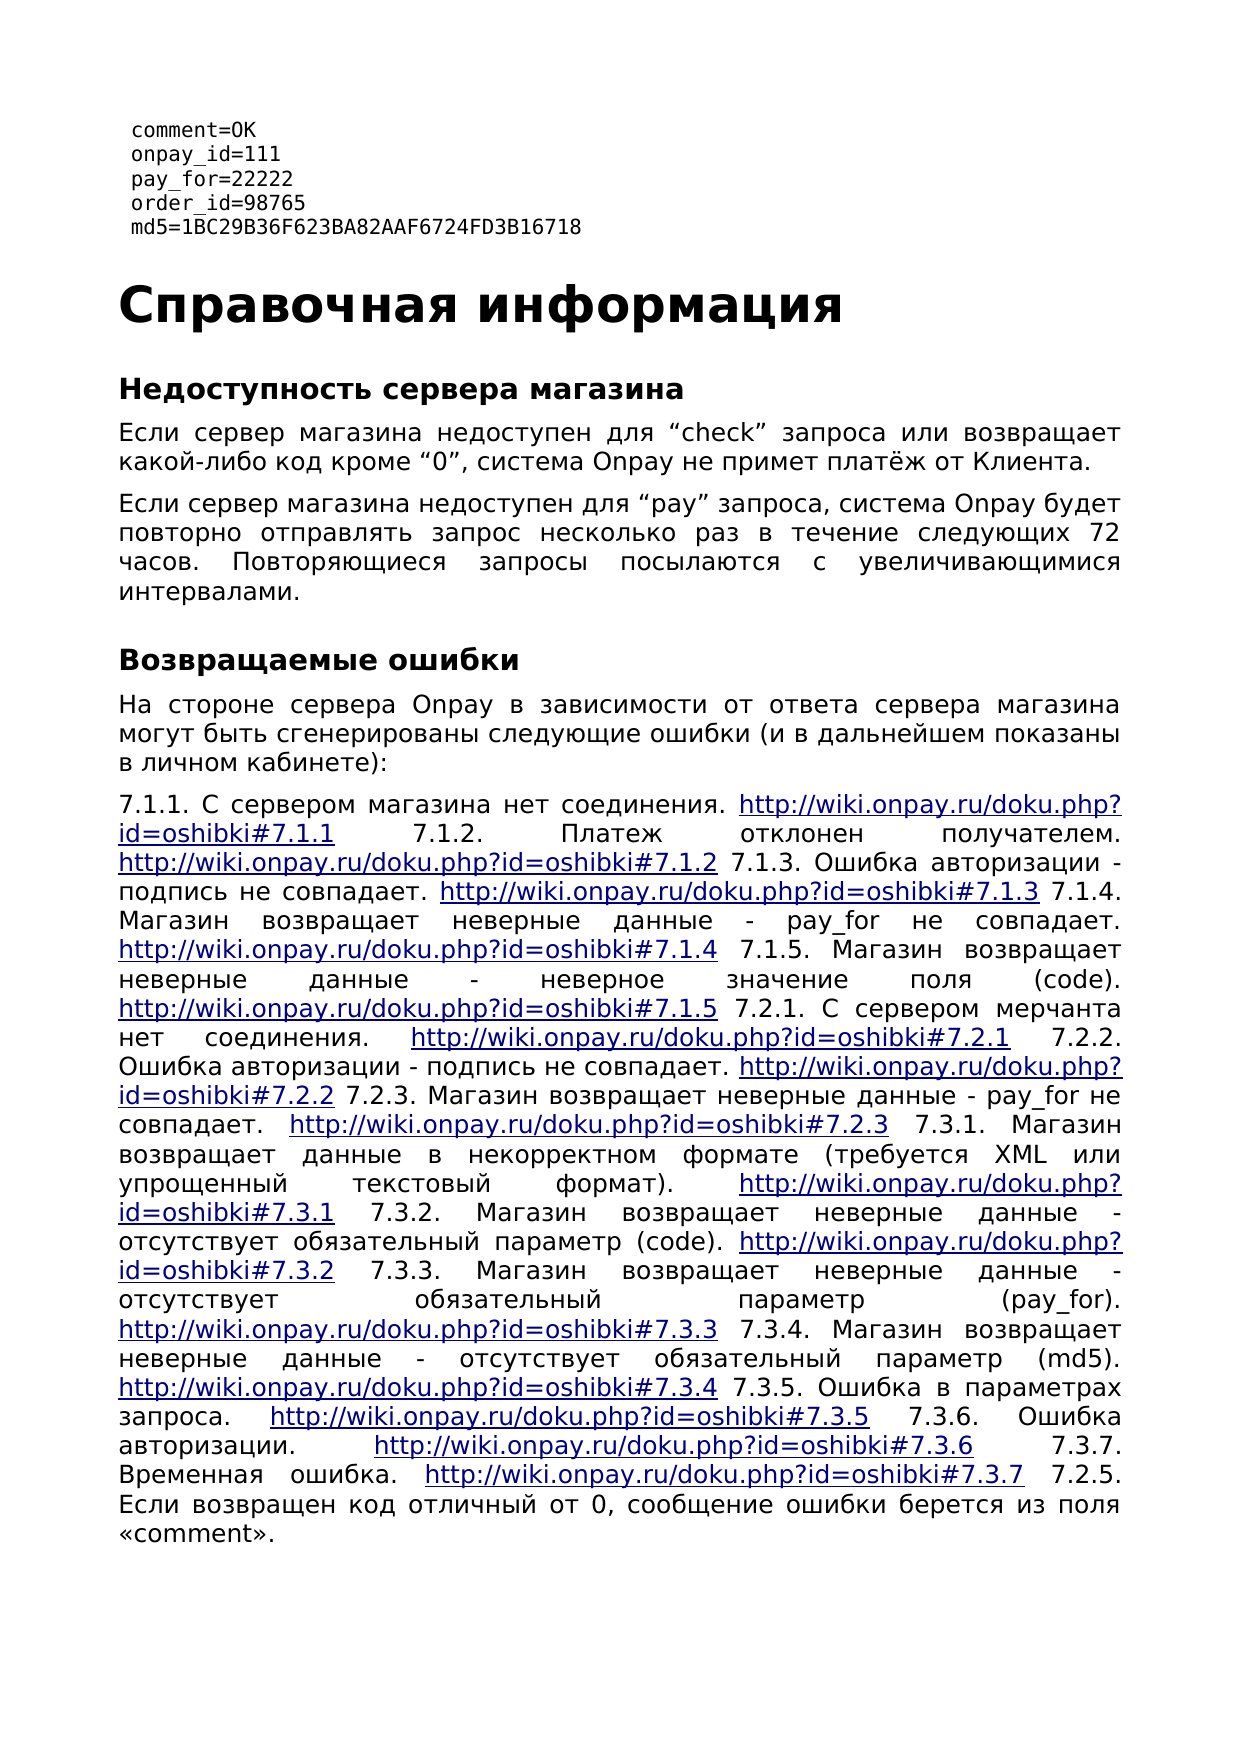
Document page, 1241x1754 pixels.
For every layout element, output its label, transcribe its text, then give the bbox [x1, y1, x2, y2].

subtitle Недоступность сервера магазина [118, 372, 1122, 406]
subtitle Справочная информация [118, 276, 1122, 334]
text 7.1.1. С сервером магазина нет соединения. http://wiki.onpay.ru/doku.php?id=oshibki#7.1.1 7.1.2. Платеж отклонен получателем. http://wiki.onpay.ru/doku.php?id=oshibki#7.1.2 7.1.3. Ошибка авторизации - подпись не совпадает. http://wiki.onpay.ru/doku.php?id=oshibki#7.1.3 7.1.4. Магазин возвращает неверные данные - pay_for не совпадает. http://wiki.onpay.ru/doku.php?id=oshibki#7.1.4 7.1.5. Магазин возвращает неверные данные - неверное значение поля (code). http://wiki.onpay.ru/doku.php?id=oshibki#7.1.5 7.2.1. С сервером мерчанта нет соединения. http://wiki.onpay.ru/doku.php?id=oshibki#7.2.1 7.2.2. Ошибка авторизации - подпись не совпадает. http://wiki.onpay.ru/doku.php?id=oshibki#7.2.2 7.2.3. Магазин возвращает неверные данные - pay_for не совпадает. http://wiki.onpay.ru/doku.php?id=oshibki#7.2.3 7.3.1. Магазин возвращает данные в некорректном формате (требуется XML или упрощенный текстовый формат). http://wiki.onpay.ru/doku.php?id=oshibki#7.3.1 7.3.2. Магазин возвращает неверные данные - отсутствует обязательный параметр (code). http://wiki.onpay.ru/doku.php?id=oshibki#7.3.2 7.3.3. Магазин возвращает неверные данные - отсутствует обязательный параметр (pay_for). http://wiki.onpay.ru/doku.php?id=oshibki#7.3.3 7.3.4. Магазин возвращает неверные данные - отсутствует обязательный параметр (md5). http://wiki.onpay.ru/doku.php?id=oshibki#7.3.4 7.3.5. Ошибка в параметрах запроса. http://wiki.onpay.ru/doku.php?id=oshibki#7.3.5 7.3.6. Ошибка авторизации. http://wiki.onpay.ru/doku.php?id=oshibki#7.3.6 7.3.7. Временная ошибка. http://wiki.onpay.ru/doku.php?id=oshibki#7.3.7 7.2.5. Если возвращен код отличный от 0, сообщение ошибки берется из поля «comment». [118, 790, 1122, 1548]
text На стороне сервера Onpay в зависимости от ответа сервера магазина могут быть сгенерированы следующие ошибки (и в дальнейшем показаны в личном кабинете): [118, 690, 1122, 777]
text Если сервер магазина недоступен для “check” запроса или возвращает какой-либо код кроме “0”, система Onpay не примет платёж от Клиента. [118, 418, 1122, 477]
subtitle Возвращаемые ошибки [118, 643, 1122, 677]
text comment=OK onpay_id=111 pay_for=22222 order_id=98765 md5=1BC29B36F623BA82AAF6724FD3B16718 [118, 118, 1122, 239]
text Если сервер магазина недоступен для “pay” запроса, система Onpay будет повторно отправлять запрос несколько раз в течение следующих 72 часов. Повторяющиеся запросы посылаются с увеличивающимися интервалами. [118, 489, 1122, 606]
